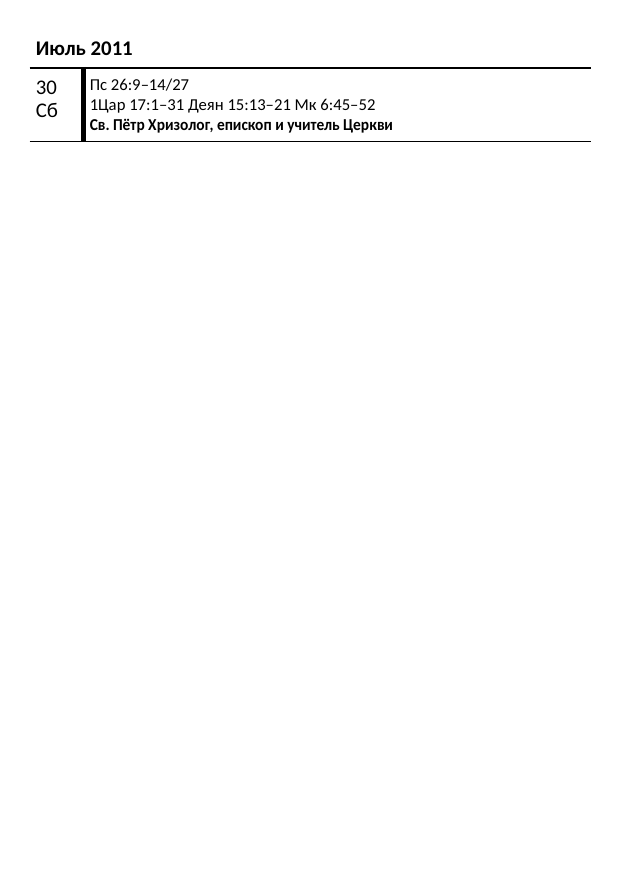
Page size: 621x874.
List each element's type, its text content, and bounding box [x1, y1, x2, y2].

table_cell 30 Сб [30, 69, 81, 141]
table_cell Пс 26:9–14/27 1Цар 17:1–31 Деян 15:13–21 Мк 6:45–52 Св. Пётр Хризолог, епископ и учитель Церкви [86, 69, 591, 141]
table_header Июль 2011 [30, 30, 591, 67]
